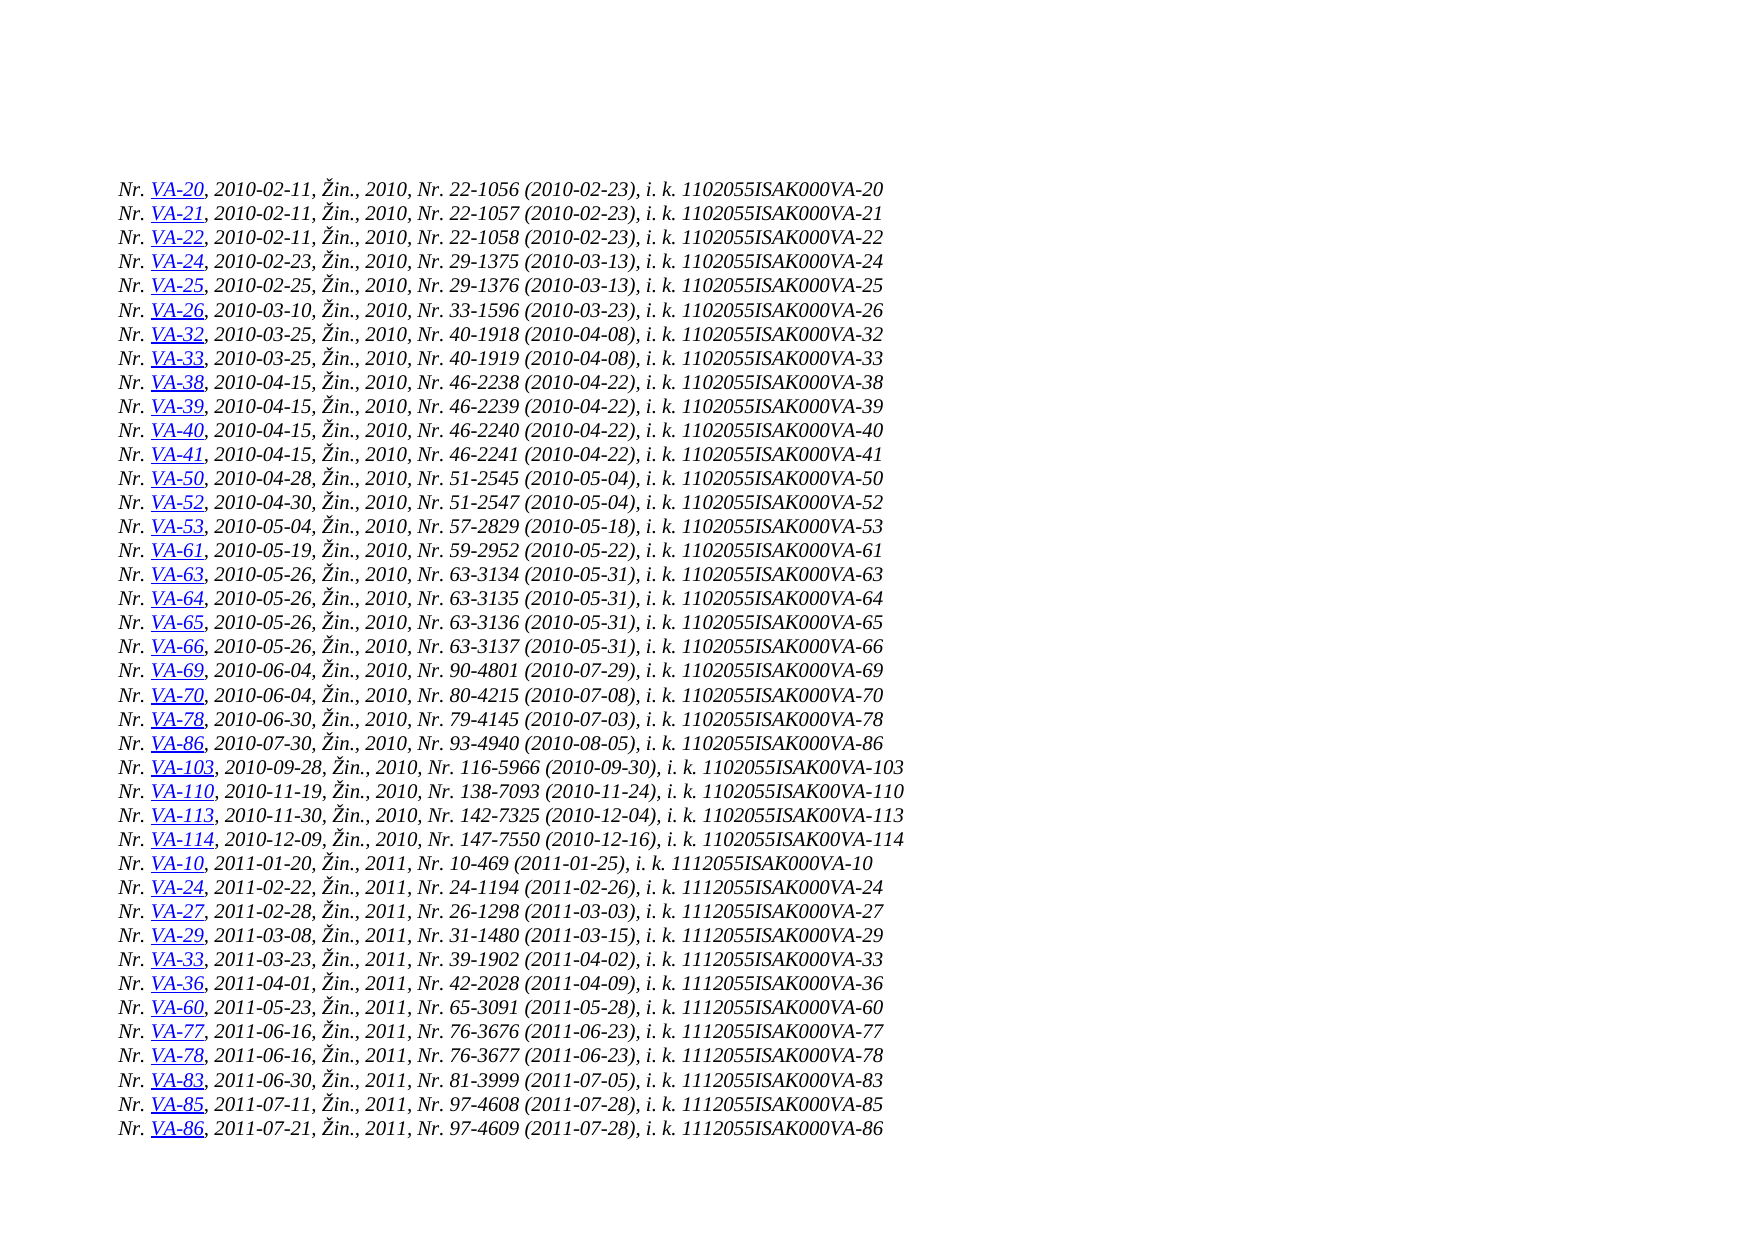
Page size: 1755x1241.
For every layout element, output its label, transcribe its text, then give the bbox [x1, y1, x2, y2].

text Nr. VA-86, 2011-07-21, Žin., 2011, Nr. 97-4609 (2011-07-28), i. k. 1112055ISAK000VA-86 [118, 1116, 1636, 1140]
text Nr. VA-83, 2011-06-30, Žin., 2011, Nr. 81-3999 (2011-07-05), i. k. 1112055ISAK000VA-83 [118, 1067, 1636, 1092]
text Nr. VA-103, 2010-09-28, Žin., 2010, Nr. 116-5966 (2010-09-30), i. k. 1102055ISAK00VA-103 [118, 755, 1636, 779]
text Nr. VA-78, 2011-06-16, Žin., 2011, Nr. 76-3677 (2011-06-23), i. k. 1112055ISAK000VA-78 [118, 1043, 1636, 1067]
text Nr. VA-50, 2010-04-28, Žin., 2010, Nr. 51-2545 (2010-05-04), i. k. 1102055ISAK000VA-50 [118, 466, 1636, 490]
text Nr. VA-61, 2010-05-19, Žin., 2010, Nr. 59-2952 (2010-05-22), i. k. 1102055ISAK000VA-61 [118, 538, 1636, 562]
text Nr. VA-20, 2010-02-11, Žin., 2010, Nr. 22-1056 (2010-02-23), i. k. 1102055ISAK000VA-20 [118, 177, 1636, 201]
text Nr. VA-22, 2010-02-11, Žin., 2010, Nr. 22-1058 (2010-02-23), i. k. 1102055ISAK000VA-22 [118, 225, 1636, 249]
text Nr. VA-38, 2010-04-15, Žin., 2010, Nr. 46-2238 (2010-04-22), i. k. 1102055ISAK000VA-38 [118, 370, 1636, 394]
text Nr. VA-66, 2010-05-26, Žin., 2010, Nr. 63-3137 (2010-05-31), i. k. 1102055ISAK000VA-66 [118, 634, 1636, 658]
text Nr. VA-26, 2010-03-10, Žin., 2010, Nr. 33-1596 (2010-03-23), i. k. 1102055ISAK000VA-26 [118, 297, 1636, 322]
text Nr. VA-65, 2010-05-26, Žin., 2010, Nr. 63-3136 (2010-05-31), i. k. 1102055ISAK000VA-65 [118, 610, 1636, 634]
text Nr. VA-41, 2010-04-15, Žin., 2010, Nr. 46-2241 (2010-04-22), i. k. 1102055ISAK000VA-41 [118, 442, 1636, 466]
text Nr. VA-53, 2010-05-04, Žin., 2010, Nr. 57-2829 (2010-05-18), i. k. 1102055ISAK000VA-53 [118, 514, 1636, 538]
text Nr. VA-77, 2011-06-16, Žin., 2011, Nr. 76-3676 (2011-06-23), i. k. 1112055ISAK000VA-77 [118, 1019, 1636, 1043]
text Nr. VA-40, 2010-04-15, Žin., 2010, Nr. 46-2240 (2010-04-22), i. k. 1102055ISAK000VA-40 [118, 418, 1636, 442]
text Nr. VA-113, 2010-11-30, Žin., 2010, Nr. 142-7325 (2010-12-04), i. k. 1102055ISAK00VA-113 [118, 803, 1636, 827]
text Nr. VA-69, 2010-06-04, Žin., 2010, Nr. 90-4801 (2010-07-29), i. k. 1102055ISAK000VA-69 [118, 658, 1636, 682]
text Nr. VA-33, 2011-03-23, Žin., 2011, Nr. 39-1902 (2011-04-02), i. k. 1112055ISAK000VA-33 [118, 947, 1636, 971]
text Nr. VA-70, 2010-06-04, Žin., 2010, Nr. 80-4215 (2010-07-08), i. k. 1102055ISAK000VA-70 [118, 682, 1636, 707]
text Nr. VA-52, 2010-04-30, Žin., 2010, Nr. 51-2547 (2010-05-04), i. k. 1102055ISAK000VA-52 [118, 490, 1636, 514]
text Nr. VA-24, 2010-02-23, Žin., 2010, Nr. 29-1375 (2010-03-13), i. k. 1102055ISAK000VA-24 [118, 249, 1636, 273]
text Nr. VA-85, 2011-07-11, Žin., 2011, Nr. 97-4608 (2011-07-28), i. k. 1112055ISAK000VA-85 [118, 1092, 1636, 1116]
text Nr. VA-110, 2010-11-19, Žin., 2010, Nr. 138-7093 (2010-11-24), i. k. 1102055ISAK00VA-110 [118, 779, 1636, 803]
text Nr. VA-36, 2011-04-01, Žin., 2011, Nr. 42-2028 (2011-04-09), i. k. 1112055ISAK000VA-36 [118, 971, 1636, 995]
text Nr. VA-24, 2011-02-22, Žin., 2011, Nr. 24-1194 (2011-02-26), i. k. 1112055ISAK000VA-24 [118, 875, 1636, 899]
text Nr. VA-21, 2010-02-11, Žin., 2010, Nr. 22-1057 (2010-02-23), i. k. 1102055ISAK000VA-21 [118, 201, 1636, 225]
text Nr. VA-114, 2010-12-09, Žin., 2010, Nr. 147-7550 (2010-12-16), i. k. 1102055ISAK00VA-114 [118, 827, 1636, 851]
text Nr. VA-60, 2011-05-23, Žin., 2011, Nr. 65-3091 (2011-05-28), i. k. 1112055ISAK000VA-60 [118, 995, 1636, 1019]
text Nr. VA-25, 2010-02-25, Žin., 2010, Nr. 29-1376 (2010-03-13), i. k. 1102055ISAK000VA-25 [118, 273, 1636, 297]
text Nr. VA-10, 2011-01-20, Žin., 2011, Nr. 10-469 (2011-01-25), i. k. 1112055ISAK000VA-10 [118, 851, 1636, 875]
text Nr. VA-78, 2010-06-30, Žin., 2010, Nr. 79-4145 (2010-07-03), i. k. 1102055ISAK000VA-78 [118, 707, 1636, 731]
text Nr. VA-33, 2010-03-25, Žin., 2010, Nr. 40-1919 (2010-04-08), i. k. 1102055ISAK000VA-33 [118, 346, 1636, 370]
text Nr. VA-27, 2011-02-28, Žin., 2011, Nr. 26-1298 (2011-03-03), i. k. 1112055ISAK000VA-27 [118, 899, 1636, 923]
text Nr. VA-86, 2010-07-30, Žin., 2010, Nr. 93-4940 (2010-08-05), i. k. 1102055ISAK000VA-86 [118, 731, 1636, 755]
text Nr. VA-29, 2011-03-08, Žin., 2011, Nr. 31-1480 (2011-03-15), i. k. 1112055ISAK000VA-29 [118, 923, 1636, 947]
text Nr. VA-63, 2010-05-26, Žin., 2010, Nr. 63-3134 (2010-05-31), i. k. 1102055ISAK000VA-63 [118, 562, 1636, 586]
text Nr. VA-64, 2010-05-26, Žin., 2010, Nr. 63-3135 (2010-05-31), i. k. 1102055ISAK000VA-64 [118, 586, 1636, 610]
text Nr. VA-32, 2010-03-25, Žin., 2010, Nr. 40-1918 (2010-04-08), i. k. 1102055ISAK000VA-32 [118, 322, 1636, 346]
text Nr. VA-39, 2010-04-15, Žin., 2010, Nr. 46-2239 (2010-04-22), i. k. 1102055ISAK000VA-39 [118, 394, 1636, 418]
